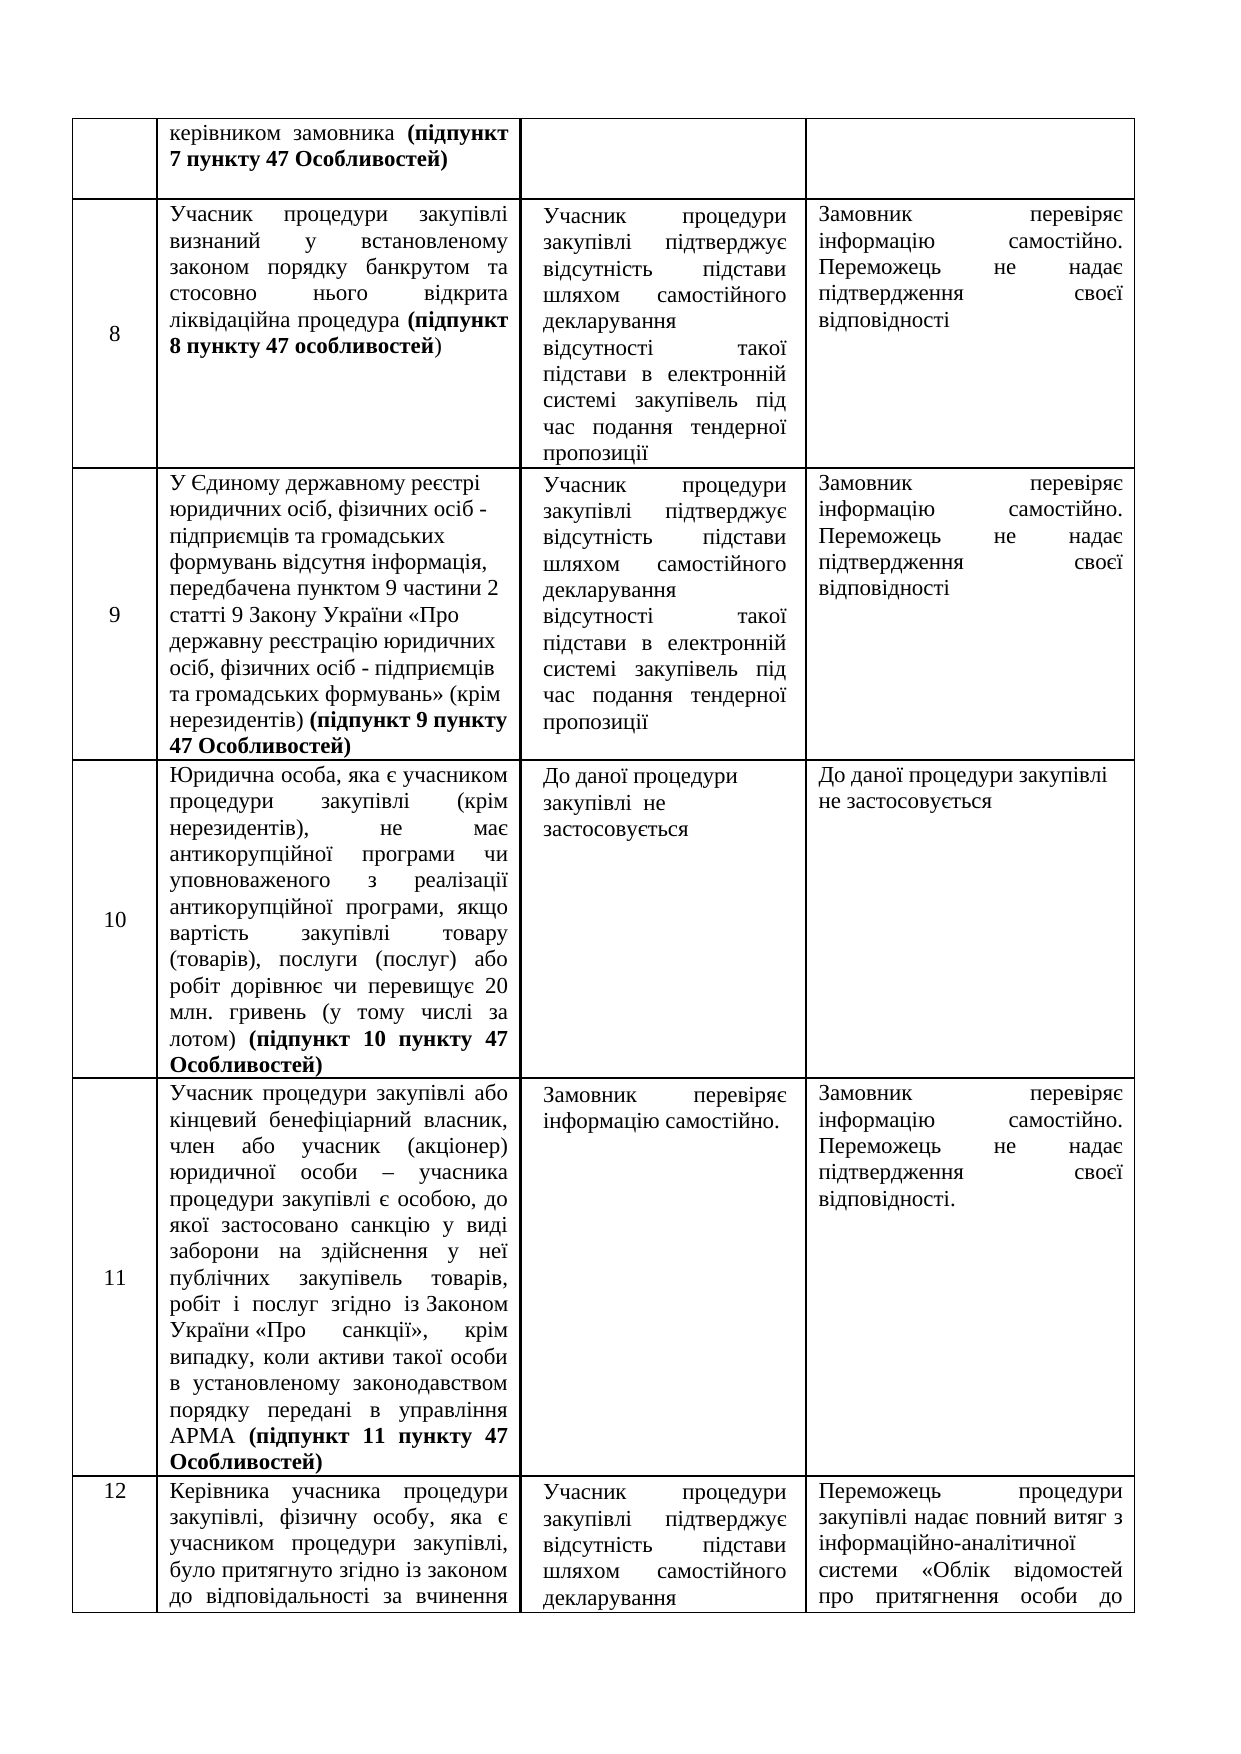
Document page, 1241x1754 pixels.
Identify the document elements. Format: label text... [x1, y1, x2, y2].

table_cell керівником замовника (підпункт 7 пункту 47 Особливостей) [158, 119, 519, 198]
table_cell 8 [73, 200, 156, 467]
table_cell [73, 119, 156, 198]
table_cell [807, 119, 1134, 198]
table_cell Учасник процедури закупівлі підтверджує відсутність підстави шляхом самостійного декларування відсутності такої підстави в електронній системі закупівель під час подання тендерної пропозиції [522, 469, 805, 759]
table_cell Учасник процедури закупівлі підтверджує відсутність підстави шляхом самостійного декларування відсутності такої підстави в електронній системі закупівель під час подання тендерної пропозиції [522, 200, 805, 467]
table_cell Керівника учасника процедури закупівлі, фізичну особу, яка є учасником процедури закупівлі, було притягнуто згідно із законом до відповідальності за вчинення [158, 1477, 519, 1612]
table_cell До даної процедури закупівлі не застосовується [522, 761, 805, 1077]
table_cell Замовник перевіряє інформацію самостійно. [522, 1079, 805, 1475]
table_cell Переможець процедури закупівлі надає повний витяг з інформаційно-аналітичної системи «Облік відомостей про притягнення особи до [807, 1477, 1134, 1612]
table_cell У Єдиному державному реєстрі юридичних осіб, фізичних осіб - підприємців та громадських формувань відсутня інформація, передбачена пунктом 9 частини 2 статті 9 Закону України «Про державну реєстрацію юридичних осіб, фізичних осіб - підприємців та громадських формувань» (крім нерезидентів) (підпункт 9 пункту 47 Особливостей) [158, 469, 519, 759]
table_cell Учасник процедури закупівлі або кінцевий бенефіціарний власник, член або учасник (акціонер) юридичної особи – учасника процедури закупівлі є особою, до якої застосовано санкцію у виді заборони на здійснення у неї публічних закупівель товарів, робіт і послуг згідно із Законом України «Про санкції», крім випадку, коли активи такої особи в установленому законодавством порядку передані в управління АРМА (підпункт 11 пункту 47 Особливостей) [158, 1079, 519, 1475]
table_cell 11 [73, 1079, 156, 1475]
table_cell До даної процедури закупівлі не застосовується [807, 761, 1134, 1077]
table_cell 10 [73, 761, 156, 1077]
table_cell Замовник перевіряє інформацію самостійно. Переможець не надає підтвердження своєї відповідності. [807, 1079, 1134, 1475]
table_cell 12 [73, 1477, 156, 1612]
table_cell [522, 119, 805, 198]
table_cell Юридична особа, яка є учасником процедури закупівлі (крім нерезидентів), не має антикорупційної програми чи уповноваженого з реалізації антикорупційної програми, якщо вартість закупівлі товару (товарів), послуги (послуг) або робіт дорівнює чи перевищує 20 млн. гривень (у тому числі за лотом) (підпункт 10 пункту 47 Особливостей) [158, 761, 519, 1077]
table_cell Замовник перевіряє інформацію самостійно. Переможець не надає підтвердження своєї відповідності [807, 200, 1134, 467]
table_cell Замовник перевіряє інформацію самостійно. Переможець не надає підтвердження своєї відповідності [807, 469, 1134, 759]
table_cell 9 [73, 469, 156, 759]
table_cell Учасник процедури закупівлі визнаний у встановленому законом порядку банкрутом та стосовно нього відкрита ліквідаційна процедура (підпункт 8 пункту 47 особливостей) [158, 200, 519, 467]
table_cell Учасник процедури закупівлі підтверджує відсутність підстави шляхом самостійного декларування [522, 1477, 805, 1612]
